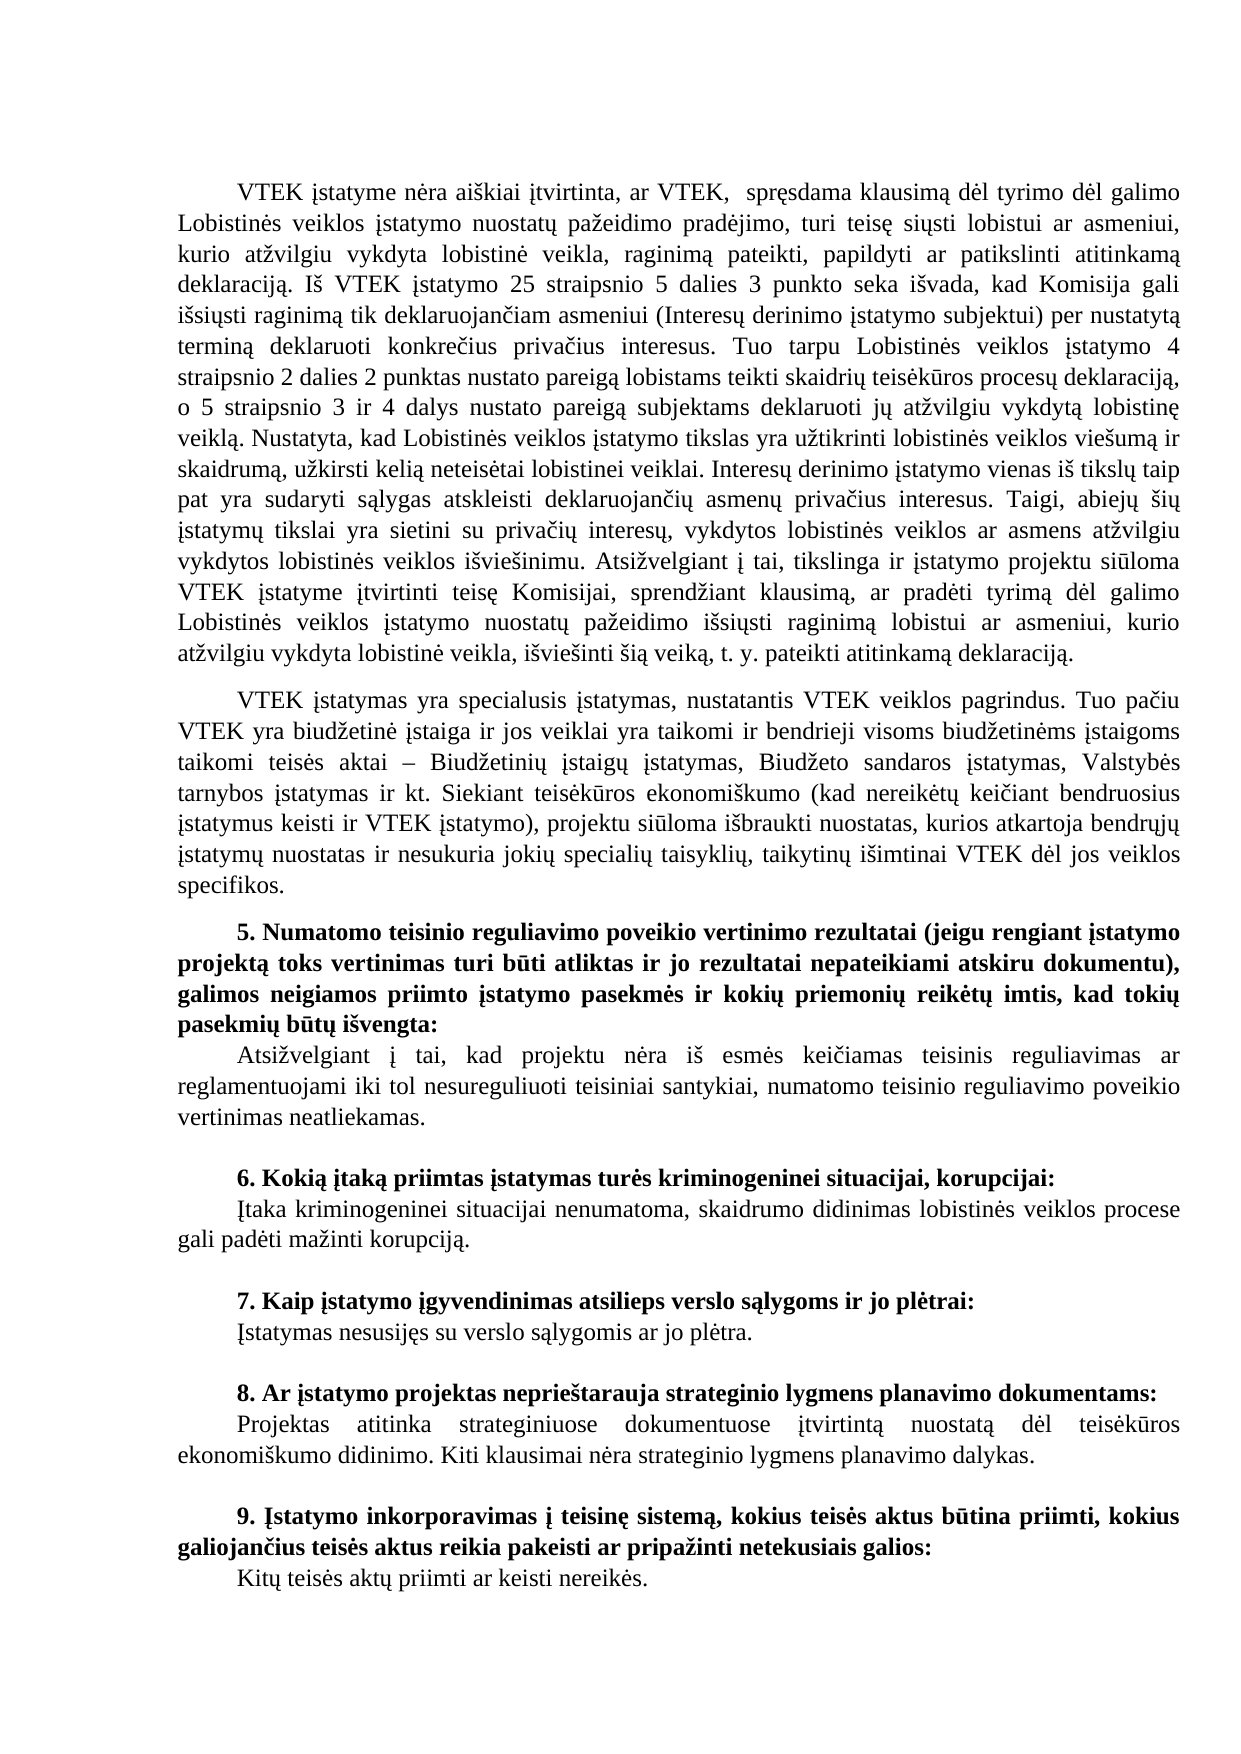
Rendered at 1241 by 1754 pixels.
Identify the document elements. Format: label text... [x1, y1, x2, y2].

text VTEK įstatyme nėra aiškiai įtvirtinta, ar VTEK, spręsdama klausimą dėl tyrimo dėl galimo Lobistinės veiklos įstatymo nuostatų pažeidimo pradėjimo, turi teisę siųsti lobistui ar asmeniui, kurio atžvilgiu vykdyta lobistinė veikla, raginimą pateikti, papildyti ar patikslinti atitinkamą deklaraciją. Iš VTEK įstatymo 25 straipsnio 5 dalies 3 punkto seka išvada, kad Komisija gali išsiųsti raginimą tik deklaruojančiam asmeniui (Interesų derinimo įstatymo subjektui) per nustatytą terminą deklaruoti konkrečius privačius interesus. Tuo tarpu Lobistinės veiklos įstatymo 4 straipsnio 2 dalies 2 punktas nustato pareigą lobistams teikti skaidrių teisėkūros procesų deklaraciją, o 5 straipsnio 3 ir 4 dalys nustato pareigą subjektams deklaruoti jų atžvilgiu vykdytą lobistinę veiklą. Nustatyta, kad Lobistinės veiklos įstatymo tikslas yra užtikrinti lobistinės veiklos viešumą ir skaidrumą, užkirsti kelią neteisėtai lobistinei veiklai. Interesų derinimo įstatymo vienas iš tikslų taip pat yra sudaryti sąlygas atskleisti deklaruojančių asmenų privačius interesus. Taigi, abiejų šių įstatymų tikslai yra sietini su privačių interesų, vykdytos lobistinės veiklos ar asmens atžvilgiu vykdytos lobistinės veiklos išviešinimu. Atsižvelgiant į tai, tikslinga ir įstatymo projektu siūloma VTEK įstatyme įtvirtinti teisę Komisijai, sprendžiant klausimą, ar pradėti tyrimą dėl galimo Lobistinės veiklos įstatymo nuostatų pažeidimo išsiųsti raginimą lobistui ar asmeniui, kurio atžvilgiu vykdyta lobistinė veikla, išviešinti šią veiką, t. y. pateikti atitinkamą deklaraciją. [177, 177, 1181, 667]
text 9. Įstatymo inkorporavimas į teisinę sistemą, kokius teisės aktus būtina priimti, kokius galiojančius teisės aktus reikia pakeisti ar pripažinti netekusiais galios: [177, 1501, 1181, 1561]
text 8. Ar įstatymo projektas neprieštarauja strateginio lygmens planavimo dokumentams: [177, 1378, 1181, 1407]
text 7. Kaip įstatymo įgyvendinimas atsilieps verslo sąlygoms ir jo plėtrai: [177, 1286, 1181, 1315]
text VTEK įstatymas yra specialusis įstatymas, nustatantis VTEK veiklos pagrindus. Tuo pačiu VTEK yra biudžetinė įstaiga ir jos veiklai yra taikomi ir bendrieji visoms biudžetinėms įstaigoms taikomi teisės aktai – Biudžetinių įstaigų įstatymas, Biudžeto sandaros įstatymas, Valstybės tarnybos įstatymas ir kt. Siekiant teisėkūros ekonomiškumo (kad nereikėtų keičiant bendruosius įstatymus keisti ir VTEK įstatymo), projektu siūloma išbraukti nuostatas, kurios atkartoja bendrųjų įstatymų nuostatas ir nesukuria jokių specialių taisyklių, taikytinų išimtinai VTEK dėl jos veiklos specifikos. [177, 686, 1181, 899]
text Įtaka kriminogeninei situacijai nenumatoma, skaidrumo didinimas lobistinės veiklos procese gali padėti mažinti korupciją. [177, 1194, 1181, 1253]
text Kitų teisės aktų priimti ar keisti nereikės. [177, 1563, 1181, 1591]
text 6. Kokią įtaką priimtas įstatymas turės kriminogeninei situacijai, korupcijai: [177, 1163, 1181, 1192]
text Projektas atitinka strateginiuose dokumentuose įtvirtintą nuostatą dėl teisėkūros ekonomiškumo didinimo. Kiti klausimai nėra strateginio lygmens planavimo dalykas. [177, 1409, 1181, 1468]
text Įstatymas nesusijęs su verslo sąlygomis ar jo plėtra. [177, 1317, 1181, 1346]
text 5. Numatomo teisinio reguliavimo poveikio vertinimo rezultatai (jeigu rengiant įstatymo projektą toks vertinimas turi būti atliktas ir jo rezultatai nepateikiami atskiru dokumentu), galimos neigiamos priimto įstatymo pasekmės ir kokių priemonių reikėtų imtis, kad tokių pasekmių būtų išvengta: [177, 917, 1181, 1038]
text Atsižvelgiant į tai, kad projektu nėra iš esmės keičiamas teisinis reguliavimas ar reglamentuojami iki tol nesureguliuoti teisiniai santykiai, numatomo teisinio reguliavimo poveikio vertinimas neatliekamas. [177, 1040, 1181, 1130]
